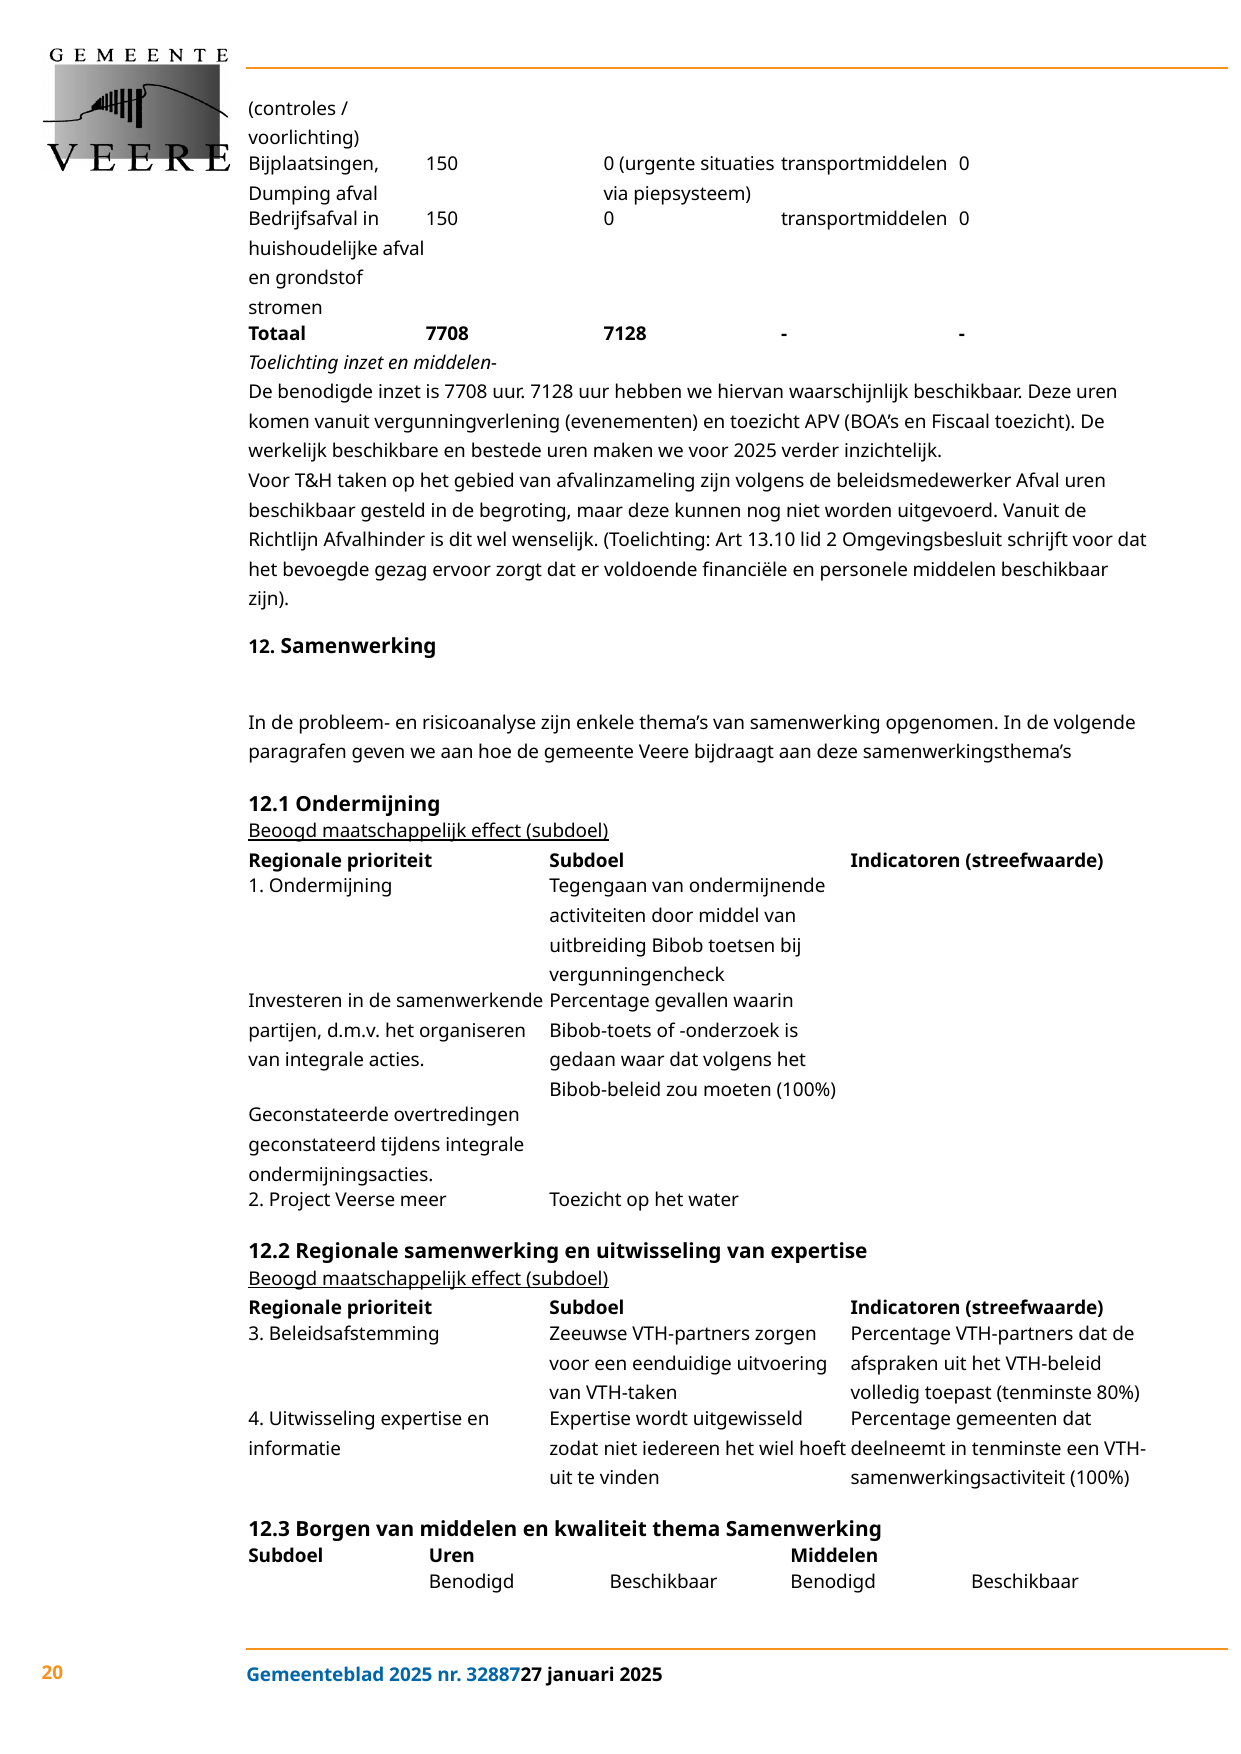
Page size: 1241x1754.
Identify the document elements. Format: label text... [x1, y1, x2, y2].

table_cell - [959, 320, 1152, 346]
table_cell [549, 1102, 850, 1187]
table_cell 0 [959, 205, 1152, 320]
text Toelichting inzet en middelen- [248, 349, 1152, 374]
table_cell [426, 95, 603, 150]
table_cell 0 (urgente situaties via piepsysteem) [603, 150, 781, 205]
table_cell Percentage VTH-partners dat de afspraken uit het VTH-beleid volledig toepast (tenminste 80%) [850, 1320, 1152, 1405]
table_cell Benodigd [790, 1568, 971, 1594]
table_cell Geconstateerde overtredingen geconstateerd tijdens integrale ondermijningsacties. [248, 1102, 549, 1187]
table_cell 0 [603, 205, 781, 320]
table_cell 150 [426, 150, 603, 205]
table_cell 2. Project Veerse meer [248, 1187, 549, 1212]
table_cell [781, 95, 958, 150]
text Beoogd maatschappelijk effect (subdoel) [248, 817, 1152, 843]
table_header Subdoel [248, 1543, 429, 1568]
table_cell 3. Beleidsafstemming [248, 1320, 549, 1405]
text Beoogd maatschappelijk effect (subdoel) [248, 1265, 1152, 1291]
table_cell [603, 95, 781, 150]
table_cell transportmiddelen [781, 205, 958, 320]
table_cell - [781, 320, 958, 346]
table_header Indicatoren (streefwaarde) [850, 1295, 1152, 1320]
table_cell Benodigd [429, 1568, 609, 1594]
table_cell 0 [959, 150, 1152, 205]
table_header Subdoel [549, 847, 850, 873]
table_header Subdoel [549, 1295, 850, 1320]
table_cell 7708 [426, 320, 603, 346]
text 12.3 Borgen van middelen en kwaliteit thema Samenwerking [248, 1514, 1152, 1542]
text Voor T&H taken op het gebied van afvalinzameling zijn volgens de beleidsmedewerker Afval uren beschikbaar gesteld in de begroting, maar deze kunnen nog niet worden uitgevoerd. Vanuit de Richtlijn Afvalhinder is dit wel wenselijk. (Toelichting: Art 13.10 lid 2 Omgevingsbesluit schrijft voor dat het bevoegde gezag ervoor zorgt dat er voldoende financiële en personele middelen beschikbaar zijn). [248, 467, 1152, 611]
table_header Uren [429, 1543, 790, 1568]
text 12.2 Regionale samenwerking en uitwisseling van expertise [248, 1236, 1152, 1265]
table_header Regionale prioriteit [248, 1295, 549, 1320]
text 12.1 Ondermijning [248, 789, 1152, 817]
table_cell Investeren in de samenwerkende partijen, d.m.v. het organiseren van integrale acties. [248, 987, 549, 1102]
table_cell [850, 1187, 1152, 1212]
table_cell Bijplaatsingen, Dumping afval [248, 150, 426, 205]
table_cell 150 [426, 205, 603, 320]
table_cell (controles / voorlichting) [248, 95, 426, 150]
table_header Indicatoren (streefwaarde) [850, 847, 1152, 873]
text In de probleem- en risicoanalyse zijn enkele thema’s van samenwerking opgenomen. In de volgende paragrafen geven we aan hoe de gemeente Veere bijdraagt aan deze samenwerkingsthema’s [248, 709, 1152, 764]
table_cell Bedrijfsafval in huishoudelijke afval en grondstof stromen [248, 205, 426, 320]
table_header Regionale prioriteit [248, 847, 549, 873]
table_cell Beschikbaar [609, 1568, 790, 1594]
table_cell Percentage gemeenten dat deelneemt in tenminste een VTH-samenwerkingsactiviteit (100%) [850, 1405, 1152, 1490]
table_header Middelen [790, 1543, 1152, 1568]
table_cell Expertise wordt uitgewisseld zodat niet iedereen het wiel hoeft uit te vinden [549, 1405, 850, 1490]
table_cell Tegengaan van ondermijnende activiteiten door middel van uitbreiding Bibob toetsen bij vergunningencheck [549, 873, 850, 987]
table_cell [850, 873, 1152, 987]
picture [41, 47, 231, 172]
table_cell transportmiddelen [781, 150, 958, 205]
table_cell Toezicht op het water [549, 1187, 850, 1212]
text 12. Samenwerking [248, 631, 1152, 659]
table_cell Zeeuwse VTH-partners zorgen voor een eenduidige uitvoering van VTH-taken [549, 1320, 850, 1405]
table_cell Percentage gevallen waarin Bibob-toets of -onderzoek is gedaan waar dat volgens het Bibob-beleid zou moeten (100%) [549, 987, 850, 1102]
table_cell [959, 95, 1152, 150]
table_cell [248, 1568, 429, 1594]
table_cell [850, 987, 1152, 1102]
table_cell Totaal [248, 320, 426, 346]
table_cell 4. Uitwisseling expertise en informatie [248, 1405, 549, 1490]
table_cell 1. Ondermijning [248, 873, 549, 987]
text De benodigde inzet is 7708 uur. 7128 uur hebben we hiervan waarschijnlijk beschikbaar. Deze uren komen vanuit vergunningverlening (evenementen) en toezicht APV (BOA’s en Fiscaal toezicht). De werkelijk beschikbare en bestede uren maken we voor 2025 verder inzichtelijk. [248, 378, 1152, 463]
table_cell 7128 [603, 320, 781, 346]
table_cell Beschikbaar [971, 1568, 1152, 1594]
table_cell [850, 1102, 1152, 1187]
